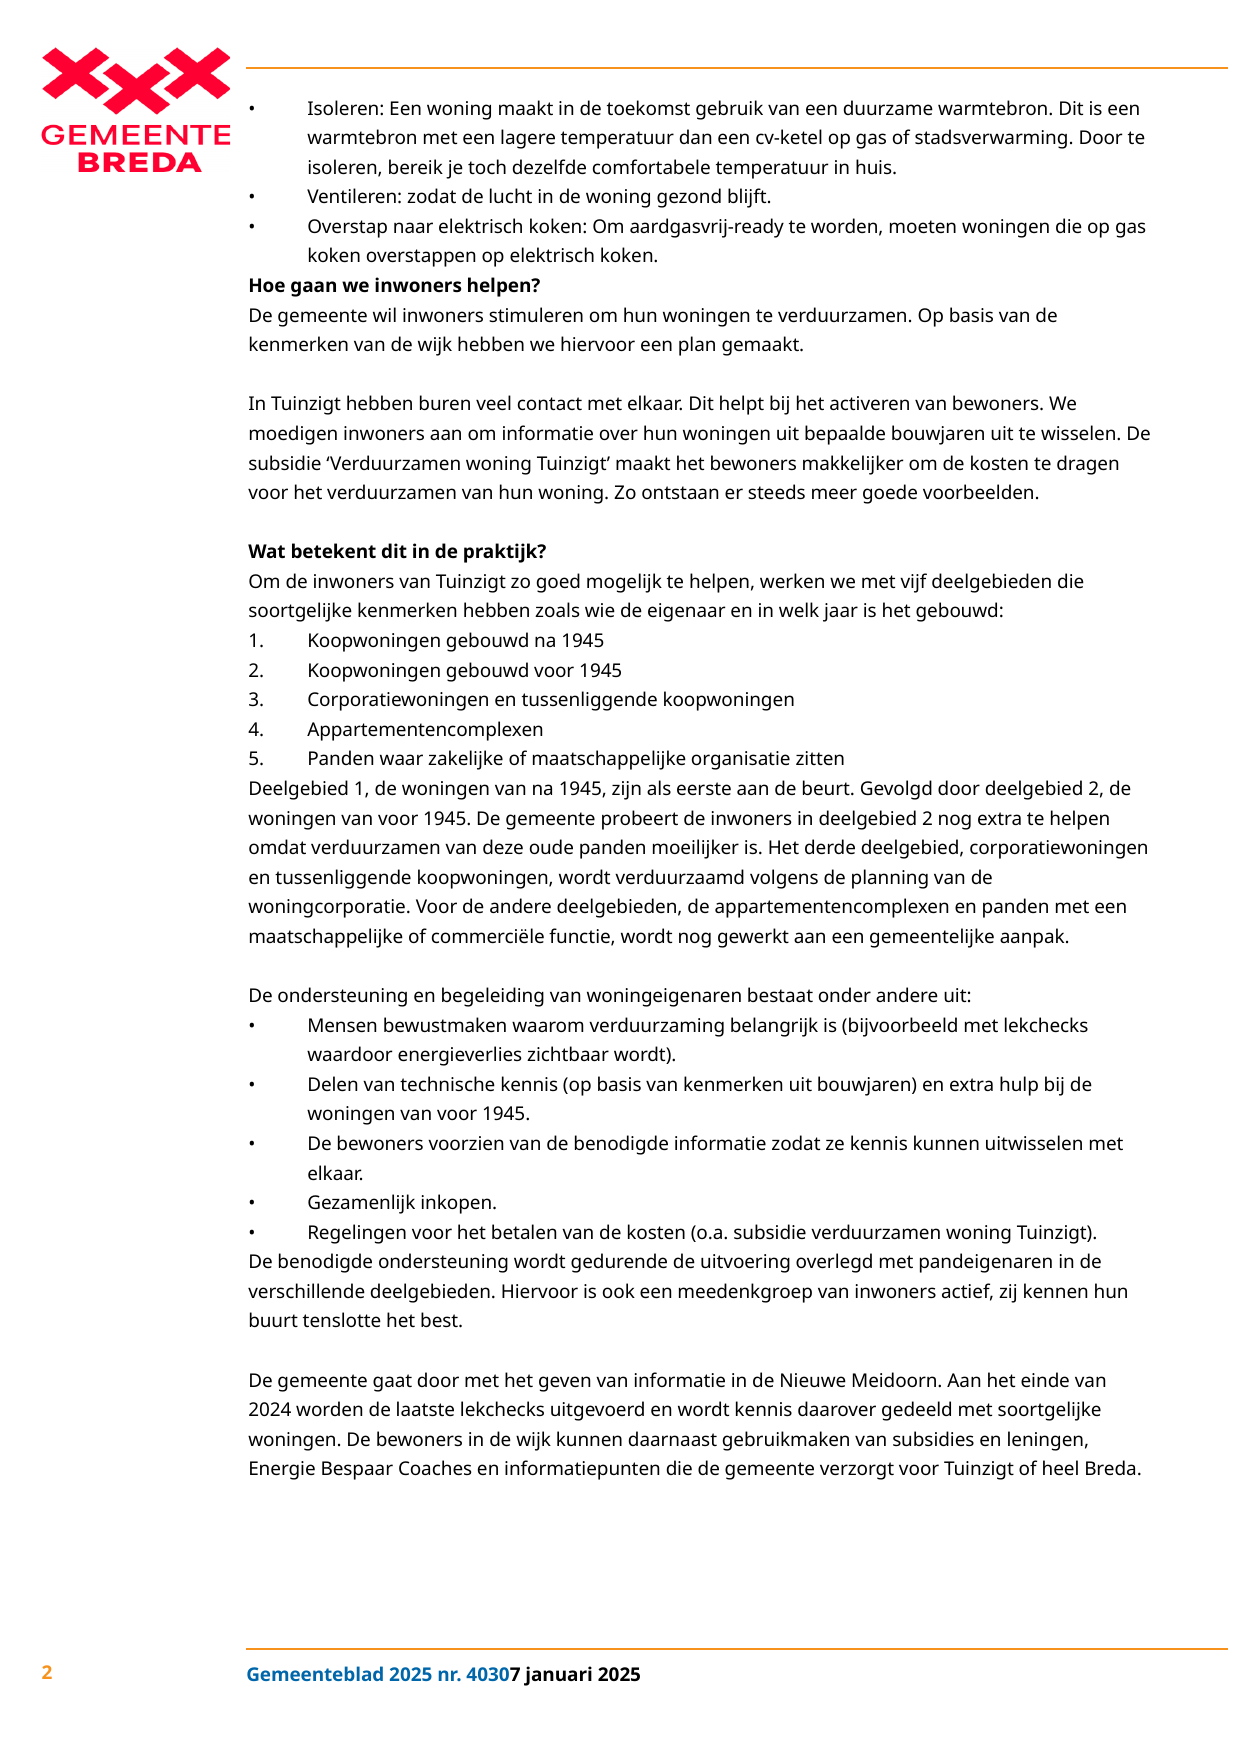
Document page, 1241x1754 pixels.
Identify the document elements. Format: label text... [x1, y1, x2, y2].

picture [41, 47, 231, 172]
text Deelgebied 1, de woningen van na 1945, zijn als eerste aan de beurt. Gevolgd door deelgebied 2, de woningen van voor 1945. De gemeente probeert de inwoners in deelgebied 2 nog extra te helpen omdat verduurzamen van deze oude panden moeilijker is. Het derde deelgebied, corporatiewoningen en tussenliggende koopwoningen, wordt verduurzaamd volgens de planning van de woningcorporatie. Voor de andere deelgebieden, de appartementencomplexen en panden met een maatschappelijke of commerciële functie, wordt nog gewerkt aan een gemeentelijke aanpak. [248, 775, 1152, 949]
list Panden waar zakelijke of maatschappelijke organisatie zitten [248, 746, 1152, 771]
text De ondersteuning en begeleiding van woningeigenaren bestaat onder andere uit: [248, 982, 1152, 1008]
list Koopwoningen gebouwd voor 1945 [248, 657, 1152, 683]
list De bewoners voorzien van de benodigde informatie zodat ze kennis kunnen uitwisselen met elkaar. [248, 1130, 1152, 1186]
list Isoleren: Een woning maakt in de toekomst gebruik van een duurzame warmtebron. Dit is een warmtebron met een lagere temperatuur dan een cv-ketel op gas of stadsverwarming. Door te isoleren, bereik je toch dezelfde comfortabele temperatuur in huis. [248, 95, 1152, 180]
text In Tuinzigt hebben buren veel contact met elkaar. Dit helpt bij het activeren van bewoners. We moedigen inwoners aan om informatie over hun woningen uit bepaalde bouwjaren uit te wisselen. De subsidie ‘Verduurzamen woning Tuinzigt’ maakt het bewoners makkelijker om de kosten te dragen voor het verduurzamen van hun woning. Zo ontstaan er steeds meer goede voorbeelden. [248, 391, 1152, 505]
list Delen van technische kennis (op basis van kenmerken uit bouwjaren) en extra hulp bij de woningen van voor 1945. [248, 1071, 1152, 1126]
list Regelingen voor het betalen van de kosten (o.a. subsidie verduurzamen woning Tuinzigt). [248, 1219, 1152, 1245]
text Wat betekent dit in de praktijk? [248, 538, 1152, 564]
list Mensen bewustmaken waarom verduurzaming belangrijk is (bijvoorbeeld met lekchecks waardoor energieverlies zichtbaar wordt). [248, 1012, 1152, 1067]
text De gemeente gaat door met het geven van informatie in de Nieuwe Meidoorn. Aan het einde van 2024 worden de laatste lekchecks uitgevoerd en wordt kennis daarover gedeeld met soortgelijke woningen. De bewoners in de wijk kunnen daarnaast gebruikmaken van subsidies en leningen, Energie Bespaar Coaches en informatiepunten die de gemeente verzorgt voor Tuinzigt of heel Breda. [248, 1367, 1152, 1481]
text De gemeente wil inwoners stimuleren om hun woningen te verduurzamen. Op basis van de kenmerken van de wijk hebben we hiervoor een plan gemaakt. [248, 302, 1152, 357]
list Ventileren: zodat de lucht in de woning gezond blijft. [248, 183, 1152, 209]
list Corporatiewoningen en tussenliggende koopwoningen [248, 686, 1152, 712]
list Koopwoningen gebouwd na 1945 [248, 627, 1152, 653]
list Gezamenlijk inkopen. [248, 1189, 1152, 1215]
text Hoe gaan we inwoners helpen? [248, 272, 1152, 298]
text Om de inwoners van Tuinzigt zo goed mogelijk te helpen, werken we met vijf deelgebieden die soortgelijke kenmerken hebben zoals wie de eigenaar en in welk jaar is het gebouwd: [248, 568, 1152, 623]
text De benodigde ondersteuning wordt gedurende de uitvoering overlegd met pandeigenaren in de verschillende deelgebieden. Hiervoor is ook een meedenkgroep van inwoners actief, zij kennen hun buurt tenslotte het best. [248, 1248, 1152, 1333]
list Overstap naar elektrisch koken: Om aardgasvrij-ready te worden, moeten woningen die op gas koken overstappen op elektrisch koken. [248, 213, 1152, 268]
list Appartementencomplexen [248, 716, 1152, 742]
